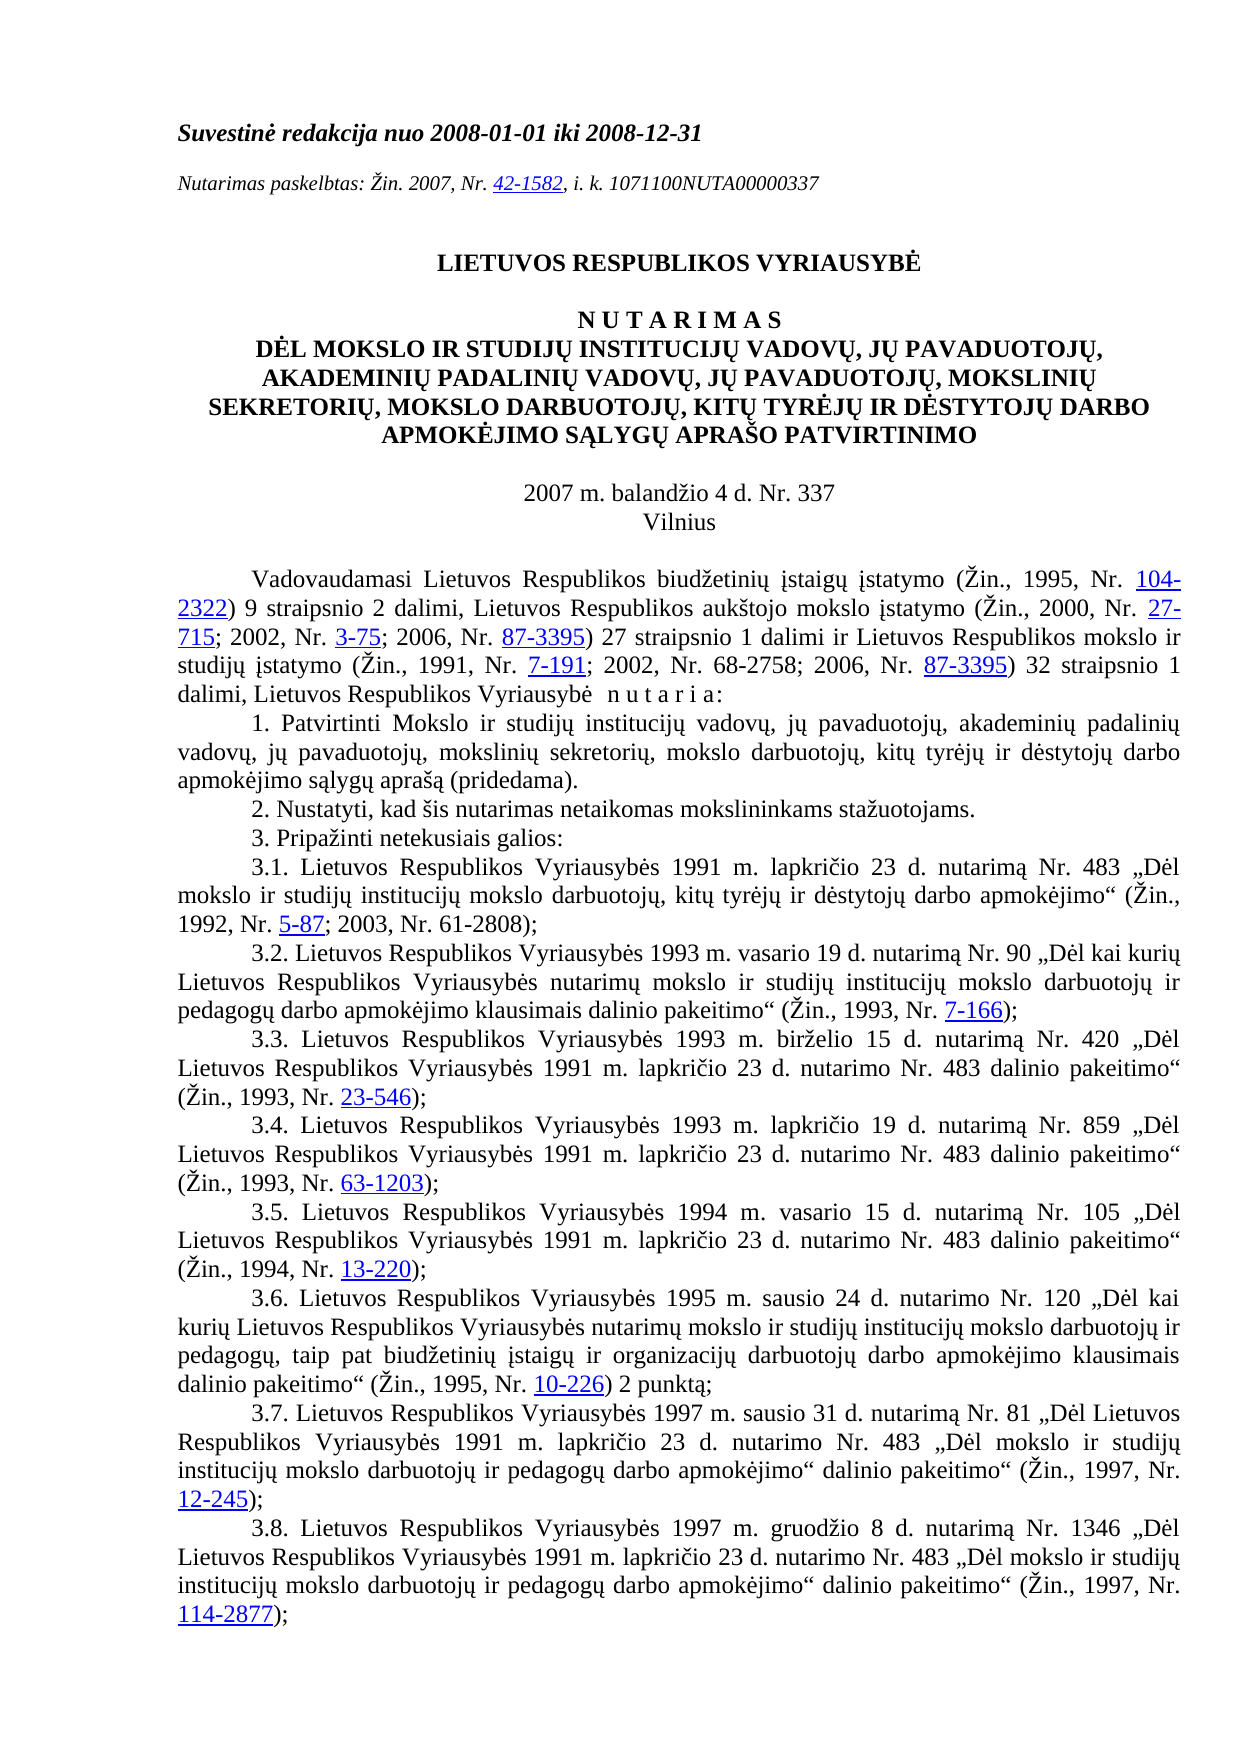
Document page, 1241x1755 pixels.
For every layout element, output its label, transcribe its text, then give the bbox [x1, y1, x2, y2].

text LIETUVOS RESPUBLIKOS VYRIAUSYBĖ [177, 248, 1181, 277]
text 3.8. Lietuvos Respublikos Vyriausybės 1997 m. gruodžio 8 d. nutarimą Nr. 1346 „Dėl Lietuvos Respublikos Vyriausybės 1991 m. lapkričio 23 d. nutarimo Nr. 483 „Dėl mokslo ir studijų institucijų mokslo darbuotojų ir pedagogų darbo apmokėjimo“ dalinio pakeitimo“ (Žin., 1997, Nr. 114-2877); [177, 1513, 1181, 1628]
text Nutarimas paskelbtas: Žin. 2007, Nr. 42-1582, i. k. 1071100NUTA00000337 [177, 171, 1181, 195]
text 3.4. Lietuvos Respublikos Vyriausybės 1993 m. lapkričio 19 d. nutarimą Nr. 859 „Dėl Lietuvos Respublikos Vyriausybės 1991 m. lapkričio 23 d. nutarimo Nr. 483 dalinio pakeitimo“ (Žin., 1993, Nr. 63-1203); [177, 1110, 1181, 1197]
text 1. Patvirtinti Mokslo ir studijų institucijų vadovų, jų pavaduotojų, akademinių padalinių vadovų, jų pavaduotojų, mokslinių sekretorių, mokslo darbuotojų, kitų tyrėjų ir dėstytojų darbo apmokėjimo sąlygų aprašą (pridedama). [177, 708, 1181, 794]
text 2007 m. balandžio 4 d. Nr. 337 [177, 478, 1181, 507]
text Suvestinė redakcija nuo 2008-01-01 iki 2008-12-31 [177, 118, 1181, 147]
text DĖL MOKSLO IR STUDIJŲ INSTITUCIJŲ VADOVŲ, JŲ PAVADUOTOJŲ, AKADEMINIŲ PADALINIŲ VADOVŲ, JŲ PAVADUOTOJŲ, MOKSLINIŲ SEKRETORIŲ, MOKSLO DARBUOTOJŲ, KITŲ TYRĖJŲ IR DĖSTYTOJŲ DARBO APMOKĖJIMO SĄLYGŲ APRAŠO PATVIRTINIMO [177, 334, 1181, 449]
text 3. Pripažinti netekusiais galios: [177, 823, 1181, 852]
text 3.3. Lietuvos Respublikos Vyriausybės 1993 m. birželio 15 d. nutarimą Nr. 420 „Dėl Lietuvos Respublikos Vyriausybės 1991 m. lapkričio 23 d. nutarimo Nr. 483 dalinio pakeitimo“ (Žin., 1993, Nr. 23-546); [177, 1024, 1181, 1110]
text 3.2. Lietuvos Respublikos Vyriausybės 1993 m. vasario 19 d. nutarimą Nr. 90 „Dėl kai kurių Lietuvos Respublikos Vyriausybės nutarimų mokslo ir studijų institucijų mokslo darbuotojų ir pedagogų darbo apmokėjimo klausimais dalinio pakeitimo“ (Žin., 1993, Nr. 7-166); [177, 938, 1181, 1024]
text 3.7. Lietuvos Respublikos Vyriausybės 1997 m. sausio 31 d. nutarimą Nr. 81 „Dėl Lietuvos Respublikos Vyriausybės 1991 m. lapkričio 23 d. nutarimo Nr. 483 „Dėl mokslo ir studijų institucijų mokslo darbuotojų ir pedagogų darbo apmokėjimo“ dalinio pakeitimo“ (Žin., 1997, Nr. 12-245); [177, 1398, 1181, 1513]
text Vilnius [177, 507, 1181, 535]
text 3.6. Lietuvos Respublikos Vyriausybės 1995 m. sausio 24 d. nutarimo Nr. 120 „Dėl kai kurių Lietuvos Respublikos Vyriausybės nutarimų mokslo ir studijų institucijų mokslo darbuotojų ir pedagogų, taip pat biudžetinių įstaigų ir organizacijų darbuotojų darbo apmokėjimo klausimais dalinio pakeitimo“ (Žin., 1995, Nr. 10-226) 2 punktą; [177, 1283, 1181, 1398]
text 2. Nustatyti, kad šis nutarimas netaikomas mokslininkams stažuotojams. [177, 794, 1181, 823]
text N U T A R I M A S [177, 305, 1181, 334]
text 3.5. Lietuvos Respublikos Vyriausybės 1994 m. vasario 15 d. nutarimą Nr. 105 „Dėl Lietuvos Respublikos Vyriausybės 1991 m. lapkričio 23 d. nutarimo Nr. 483 dalinio pakeitimo“ (Žin., 1994, Nr. 13-220); [177, 1197, 1181, 1283]
text Vadovaudamasi Lietuvos Respublikos biudžetinių įstaigų įstatymo (Žin., 1995, Nr. 104-2322) 9 straipsnio 2 dalimi, Lietuvos Respublikos aukštojo mokslo įstatymo (Žin., 2000, Nr. 27-715; 2002, Nr. 3-75; 2006, Nr. 87-3395) 27 straipsnio 1 dalimi ir Lietuvos Respublikos mokslo ir studijų įstatymo (Žin., 1991, Nr. 7-191; 2002, Nr. 68-2758; 2006, Nr. 87-3395) 32 straipsnio 1 dalimi, Lietuvos Respublikos Vyriausybė nutaria: [177, 564, 1181, 708]
text 3.1. Lietuvos Respublikos Vyriausybės 1991 m. lapkričio 23 d. nutarimą Nr. 483 „Dėl mokslo ir studijų institucijų mokslo darbuotojų, kitų tyrėjų ir dėstytojų darbo apmokėjimo“ (Žin., 1992, Nr. 5-87; 2003, Nr. 61-2808); [177, 852, 1181, 938]
